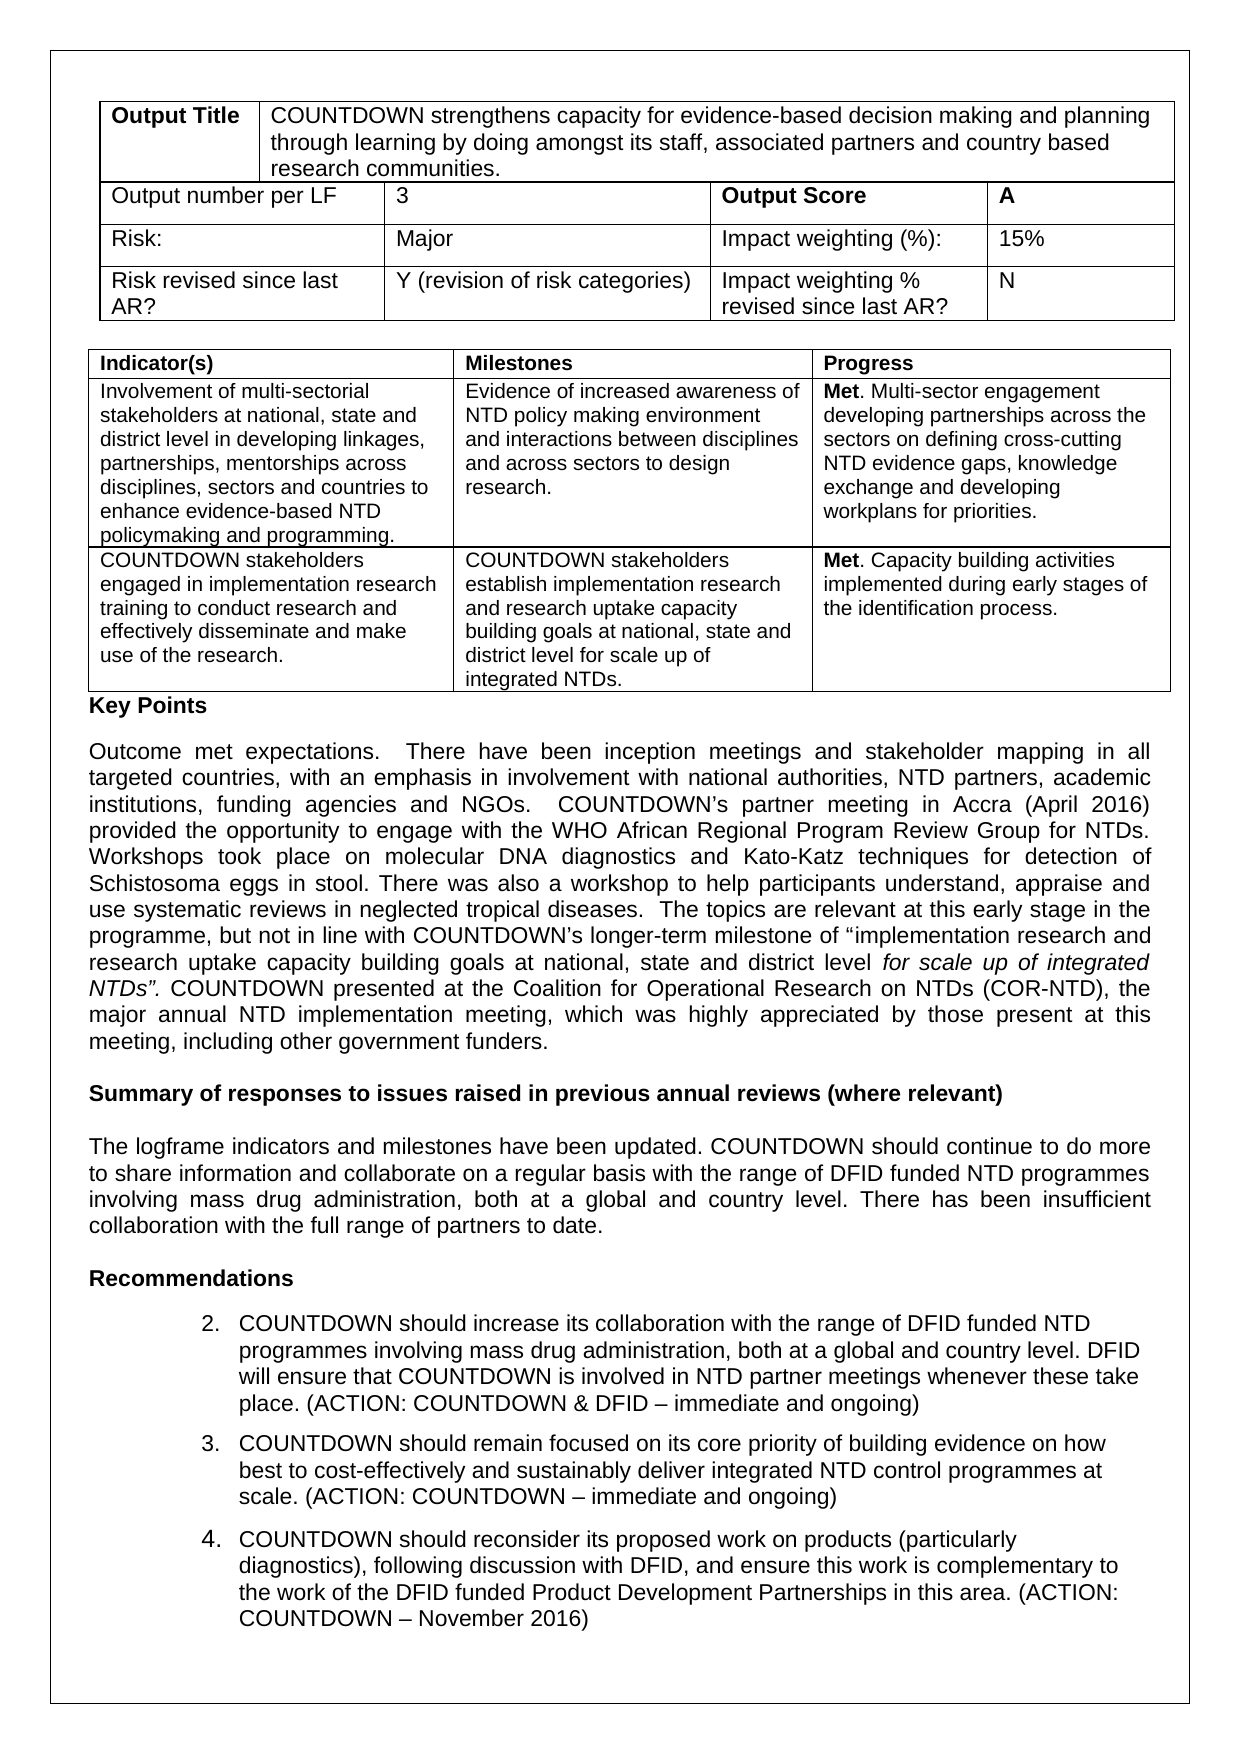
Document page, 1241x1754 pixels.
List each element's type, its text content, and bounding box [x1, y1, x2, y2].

table_cell Risk revised since last AR? [101, 267, 384, 319]
table_cell Major [385, 225, 710, 266]
table_header Progress [813, 350, 1170, 378]
list COUNTDOWN should remain focused on its core priority of building evidence on how best to cost-effectively and sustainably deliver integrated NTD control programmes at scale. (ACTION: COUNTDOWN – immediate and ongoing) [201, 1430, 1152, 1509]
table_cell Impact weighting % revised since last AR? [711, 267, 987, 319]
table_cell 3 [385, 183, 710, 223]
table_cell Y (revision of risk categories) [385, 267, 710, 319]
table_cell COUNTDOWN stakeholders establish implementation research and research uptake capacity building goals at national, state and district level for scale up of integrated NTDs. [454, 548, 812, 691]
table_cell A [988, 183, 1174, 223]
table_cell Involvement of multi-sectorial stakeholders at national, state and district level in developing linkages, partnerships, mentorships across disciplines, sectors and countries to enhance evidence-based NTD policymaking and programming. [89, 379, 453, 546]
text Outcome met expectations. There have been inception meetings and stakeholder mapping in all targeted countries, with an emphasis in involvement with national authorities, NTD partners, academic institutions, funding agencies and NGOs. COUNTDOWN’s partner meeting in Accra (April 2016) provided the opportunity to engage with the WHO African Regional Program Review Group for NTDs. Workshops took place on molecular DNA diagnostics and Kato-Katz techniques for detection of Schistosoma eggs in stool. There was also a workshop to help participants understand, appraise and use systematic reviews in neglected tropical diseases. The topics are relevant at this early stage in the programme, but not in line with COUNTDOWN’s longer-term milestone of “implementation research and research uptake capacity building goals at national, state and district level for scale up of integrated NTDs”. COUNTDOWN presented at the Coalition for Operational Research on NTDs (COR-NTD), the major annual NTD implementation meeting, which was highly appreciated by those present at this meeting, including other government funders. [89, 738, 1152, 1054]
list COUNTDOWN should reconsider its proposed work on products (particularly diagnostics), following discussion with DFID, and ensure this work is complementary to the work of the DFID funded Product Development Partnerships in this area. (ACTION: COUNTDOWN – November 2016) [201, 1524, 1152, 1631]
table_cell N [988, 267, 1174, 319]
text Recommendations [89, 1265, 1152, 1291]
table_cell Impact weighting (%): [711, 225, 987, 266]
table_cell 15% [988, 225, 1174, 266]
list COUNTDOWN should increase its collaboration with the range of DFID funded NTD programmes involving mass drug administration, both at a global and country level. DFID will ensure that COUNTDOWN is involved in NTD partner meetings whenever these take place. (ACTION: COUNTDOWN & DFID – immediate and ongoing) [201, 1310, 1152, 1416]
text The logframe indicators and milestones have been updated. COUNTDOWN should continue to do more to share information and collaborate on a regular basis with the range of DFID funded NTD programmes involving mass drug administration, both at a global and country level. There has been insufficient collaboration with the full range of partners to date. [89, 1133, 1152, 1238]
text Summary of responses to issues raised in previous annual reviews (where relevant) [89, 1080, 1152, 1107]
table_cell Met. Capacity building activities implemented during early stages of the identification process. [813, 548, 1170, 691]
text Key Points [89, 692, 1152, 719]
table_header Indicator(s) [89, 350, 453, 378]
table_header COUNTDOWN strengthens capacity for evidence-based decision making and planning through learning by doing amongst its staff, associated partners and country based research communities. [260, 102, 1174, 181]
table_cell Output Score [711, 183, 987, 223]
table_cell Evidence of increased awareness of NTD policy making environment and interactions between disciplines and across sectors to design research. [454, 379, 812, 546]
table_cell Risk: [101, 225, 384, 266]
table_cell Met. Multi-sector engagement developing partnerships across the sectors on defining cross-cutting NTD evidence gaps, knowledge exchange and developing workplans for priorities. [813, 379, 1170, 546]
table_header Milestones [454, 350, 812, 378]
table_header Output Title [101, 102, 259, 181]
table_cell COUNTDOWN stakeholders engaged in implementation research training to conduct research and effectively disseminate and make use of the research. [89, 548, 453, 691]
table_cell Output number per LF [101, 183, 384, 223]
